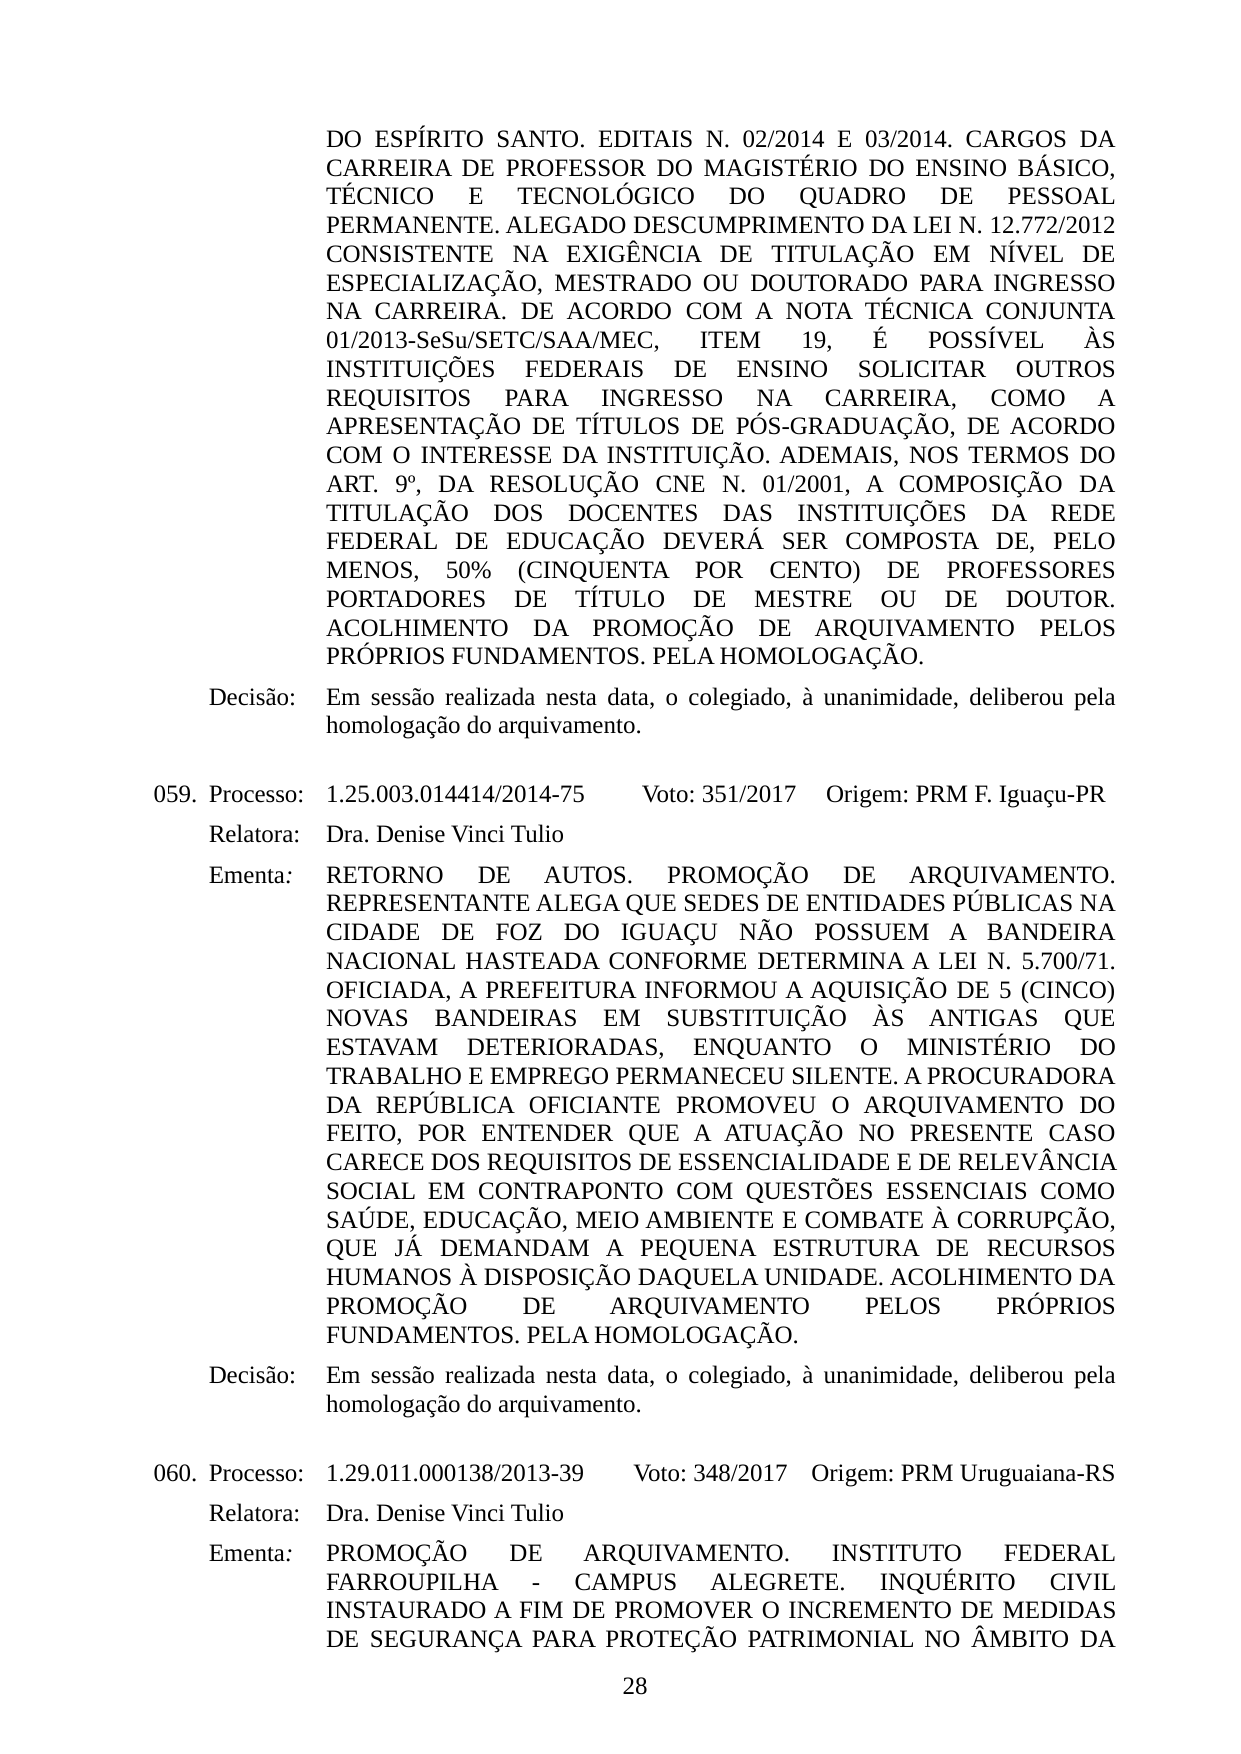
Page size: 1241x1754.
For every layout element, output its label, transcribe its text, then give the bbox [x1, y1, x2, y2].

table_cell [148, 1532, 203, 1659]
table_header Voto: 348/2017 [627, 1452, 805, 1492]
table_header 059. [148, 774, 203, 814]
table_cell [203, 118, 320, 676]
table_header Voto: 351/2017 [636, 774, 820, 814]
table_cell Dra. Denise Vinci Tulio [320, 1492, 1123, 1532]
table_cell Em sessão realizada nesta data, o colegiado, à unanimidade, deliberou pela homologação do arquivamento. [320, 1354, 1122, 1423]
table_cell [148, 1354, 203, 1423]
table_cell Decisão: [203, 1354, 320, 1423]
table_header Processo: [203, 774, 320, 814]
table_cell RETORNO DE AUTOS. PROMOÇÃO DE ARQUIVAMENTO. REPRESENTANTE ALEGA QUE SEDES DE ENTIDADES PÚBLICAS NA CIDADE DE FOZ DO IGUAÇU NÃO POSSUEM A BANDEIRA NACIONAL HASTEADA CONFORME DETERMINA A LEI N. 5.700/71. OFICIADA, A PREFEITURA INFORMOU A AQUISIÇÃO DE 5 (CINCO) NOVAS BANDEIRAS EM SUBSTITUIÇÃO ÀS ANTIGAS QUE ESTAVAM DETERIORADAS, ENQUANTO O MINISTÉRIO DO TRABALHO E EMPREGO PERMANECEU SILENTE. A PROCURADORA DA REPÚBLICA OFICIANTE PROMOVEU O ARQUIVAMENTO DO FEITO, POR ENTENDER QUE A ATUAÇÃO NO PRESENTE CASO CARECE DOS REQUISITOS DE ESSENCIALIDADE E DE RELEVÂNCIA SOCIAL EM CONTRAPONTO COM QUESTÕES ESSENCIAIS COMO SAÚDE, EDUCAÇÃO, MEIO AMBIENTE E COMBATE À CORRUPÇÃO, QUE JÁ DEMANDAM A PEQUENA ESTRUTURA DE RECURSOS HUMANOS À DISPOSIÇÃO DAQUELA UNIDADE. ACOLHIMENTO DA PROMOÇÃO DE ARQUIVAMENTO PELOS PRÓPRIOS FUNDAMENTOS. PELA HOMOLOGAÇÃO. [320, 854, 1122, 1354]
table_cell Relatora: [203, 1492, 320, 1532]
table_cell [148, 814, 203, 854]
table_cell [148, 676, 203, 745]
table_cell Dra. Denise Vinci Tulio [320, 814, 1122, 854]
table_cell DO ESPÍRITO SANTO. EDITAIS N. 02/2014 E 03/2014. CARGOS DA CARREIRA DE PROFESSOR DO MAGISTÉRIO DO ENSINO BÁSICO, TÉCNICO E TECNOLÓGICO DO QUADRO DE PESSOAL PERMANENTE. ALEGADO DESCUMPRIMENTO DA LEI N. 12.772/2012 CONSISTENTE NA EXIGÊNCIA DE TITULAÇÃO EM NÍVEL DE ESPECIALIZAÇÃO, MESTRADO OU DOUTORADO PARA INGRESSO NA CARREIRA. DE ACORDO COM A NOTA TÉCNICA CONJUNTA 01/2013-SeSu/SETC/SAA/MEC, ITEM 19, É POSSÍVEL ÀS INSTITUIÇÕES FEDERAIS DE ENSINO SOLICITAR OUTROS REQUISITOS PARA INGRESSO NA CARREIRA, COMO A APRESENTAÇÃO DE TÍTULOS DE PÓS-GRADUAÇÃO, DE ACORDO COM O INTERESSE DA INSTITUIÇÃO. ADEMAIS, NOS TERMOS DO ART. 9º, DA RESOLUÇÃO CNE N. 01/2001, A COMPOSIÇÃO DA TITULAÇÃO DOS DOCENTES DAS INSTITUIÇÕES DA REDE FEDERAL DE EDUCAÇÃO DEVERÁ SER COMPOSTA DE, PELO MENOS, 50% (CINQUENTA POR CENTO) DE PROFESSORES PORTADORES DE TÍTULO DE MESTRE OU DE DOUTOR. ACOLHIMENTO DA PROMOÇÃO DE ARQUIVAMENTO PELOS PRÓPRIOS FUNDAMENTOS. PELA HOMOLOGAÇÃO. [320, 118, 1122, 676]
table_cell Em sessão realizada nesta data, o colegiado, à unanimidade, deliberou pela homologação do arquivamento. [320, 676, 1122, 745]
table_header 1.25.003.014414/2014-75 [320, 774, 636, 814]
table_cell Decisão: [203, 676, 320, 745]
table_cell Relatora: [203, 814, 320, 854]
table_cell [148, 1492, 203, 1532]
table_cell Ementa: [203, 854, 320, 1354]
table_header Origem: PRM Uruguaiana-RS [805, 1452, 1123, 1492]
table_header 1.29.011.000138/2013-39 [320, 1452, 627, 1492]
table_cell PROMOÇÃO DE ARQUIVAMENTO. INSTITUTO FEDERAL FARROUPILHA - CAMPUS ALEGRETE. INQUÉRITO CIVIL INSTAURADO A FIM DE PROMOVER O INCREMENTO DE MEDIDAS DE SEGURANÇA PARA PROTEÇÃO PATRIMONIAL NO ÂMBITO DA [320, 1532, 1123, 1659]
table_cell [148, 854, 203, 1354]
table_header Processo: [203, 1452, 320, 1492]
table_cell [148, 118, 203, 676]
table_header Origem: PRM F. Iguaçu-PR [820, 774, 1122, 814]
table_header 060. [148, 1452, 203, 1492]
table_cell Ementa: [203, 1532, 320, 1659]
